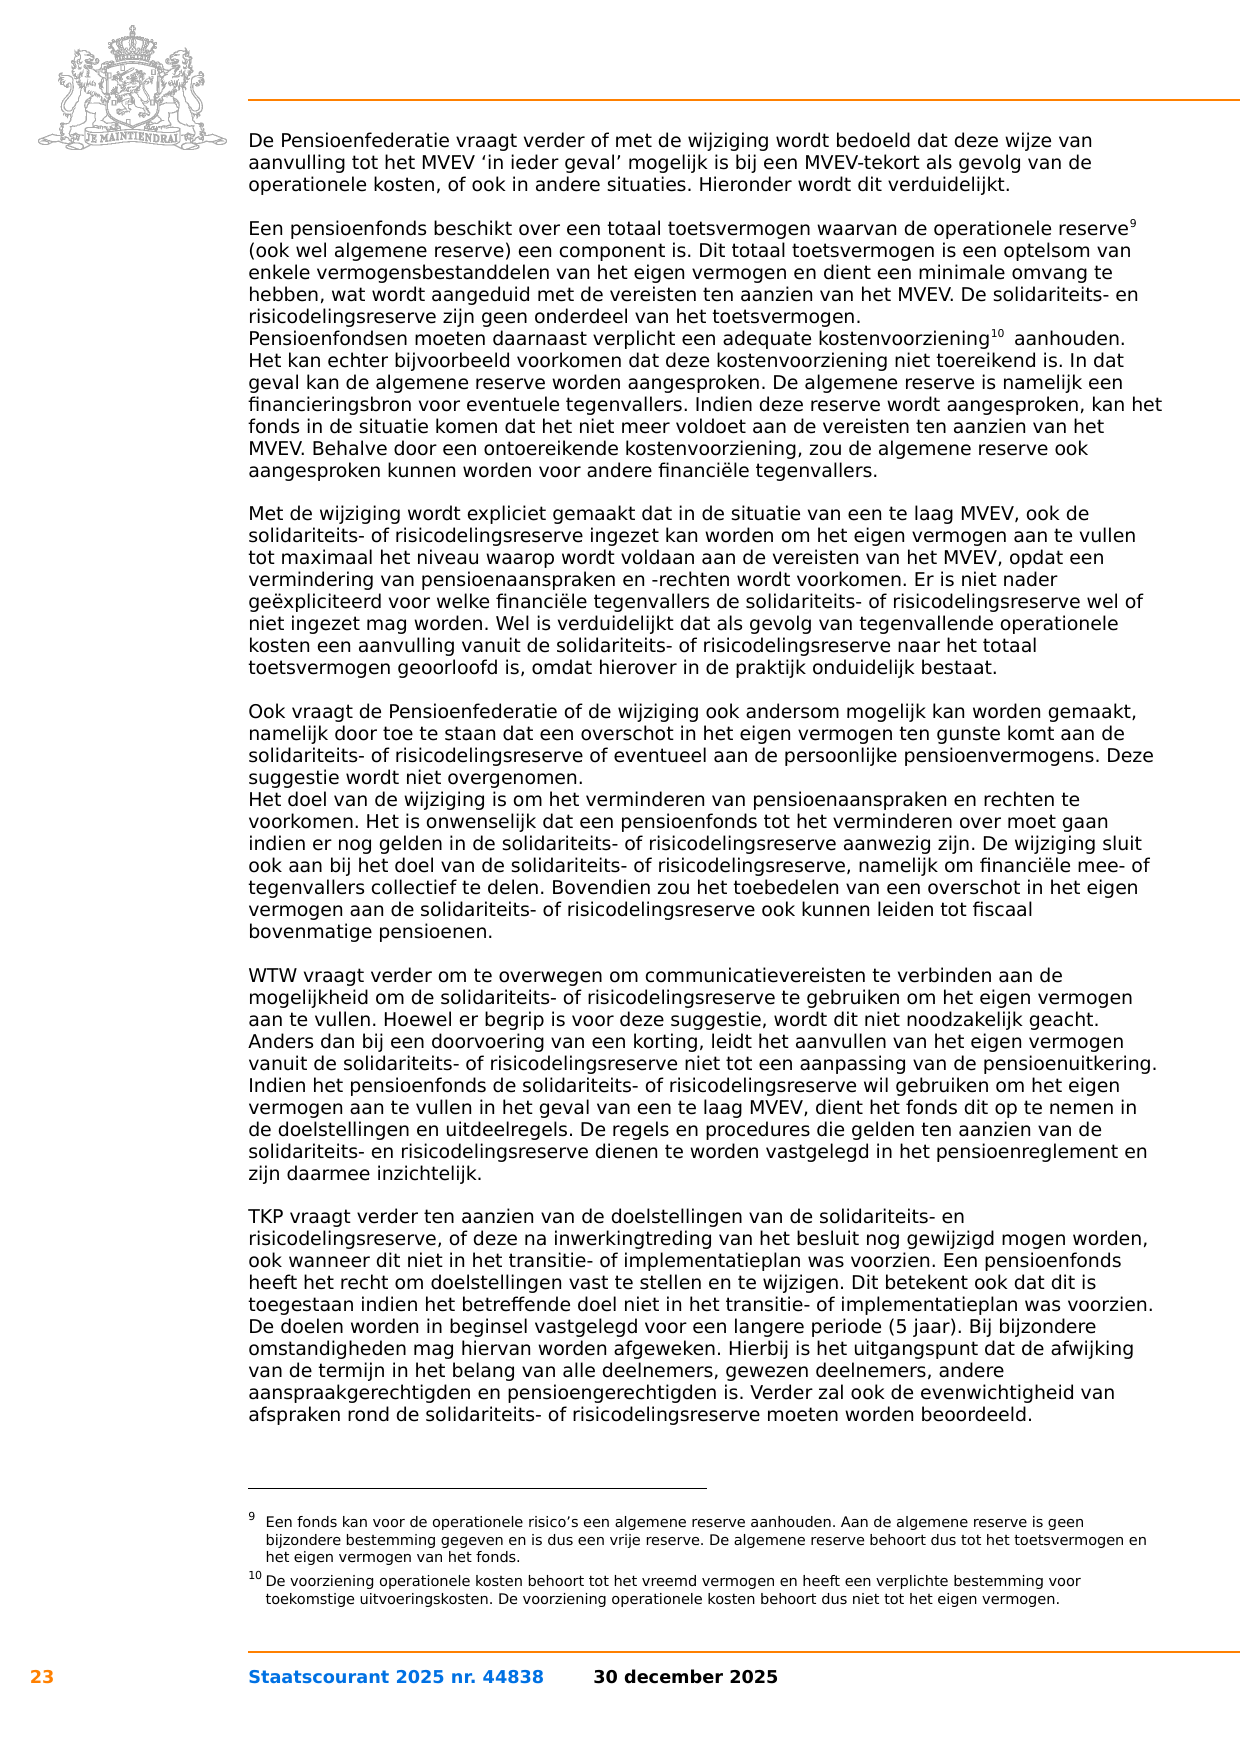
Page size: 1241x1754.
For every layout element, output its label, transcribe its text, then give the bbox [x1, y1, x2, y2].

text De voorziening operationele kosten behoort tot het vreemd vermogen en heeft een verplichte bestemming voor toekomstige uitvoeringskosten. De voorziening operationele kosten behoort dus niet tot het eigen vermogen. [248, 1569, 1163, 1608]
text Pensioenfondsen moeten daarnaast verplicht een adequate kostenvoorziening aanhouden. Het kan echter bijvoorbeeld voorkomen dat deze kostenvoorziening niet toereikend is. In dat geval kan de algemene reserve worden aangesproken. De algemene reserve is namelijk een financieringsbron voor eventuele tegenvallers. Indien deze reserve wordt aangesproken, kan het fonds in de situatie komen dat het niet meer voldoet aan de vereisten ten aanzien van het MVEV. Behalve door een ontoereikende kostenvoorziening, zou de algemene reserve ook aangesproken kunnen worden voor andere financiële tegenvallers. [248, 328, 1163, 481]
text TKP vraagt verder ten aanzien van de doelstellingen van de solidariteits- en risicodelingsreserve, of deze na inwerkingtreding van het besluit nog gewijzigd mogen worden, ook wanneer dit niet in het transitie- of implementatieplan was voorzien. Een pensioenfonds heeft het recht om doelstellingen vast te stellen en te wijzigen. Dit betekent ook dat dit is toegestaan indien het betreffende doel niet in het transitie- of implementatieplan was voorzien. De doelen worden in beginsel vastgelegd voor een langere periode (5 jaar). Bij bijzondere omstandigheden mag hiervan worden afgeweken. Hierbij is het uitgangspunt dat de afwijking van de termijn in het belang van alle deelnemers, gewezen deelnemers, andere aanspraakgerechtigden en pensioengerechtigden is. Verder zal ook de evenwichtigheid van afspraken rond de solidariteits- of risicodelingsreserve moeten worden beoordeeld. [248, 1206, 1163, 1426]
text Het doel van de wijziging is om het verminderen van pensioenaanspraken en rechten te voorkomen. Het is onwenselijk dat een pensioenfonds tot het verminderen over moet gaan indien er nog gelden in de solidariteits- of risicodelingsreserve aanwezig zijn. De wijziging sluit ook aan bij het doel van de solidariteits- of risicodelingsreserve, namelijk om financiële mee- of tegenvallers collectief te delen. Bovendien zou het toebedelen van een overschot in het eigen vermogen aan de solidariteits- of risicodelingsreserve ook kunnen leiden tot fiscaal bovenmatige pensioenen. [248, 789, 1163, 943]
text WTW vraagt verder om te overwegen om communicatievereisten te verbinden aan de mogelijkheid om de solidariteits- of risicodelingsreserve te gebruiken om het eigen vermogen aan te vullen. Hoewel er begrip is voor deze suggestie, wordt dit niet noodzakelijk geacht. Anders dan bij een doorvoering van een korting, leidt het aanvullen van het eigen vermogen vanuit de solidariteits- of risicodelingsreserve niet tot een aanpassing van de pensioenuitkering. Indien het pensioenfonds de solidariteits- of risicodelingsreserve wil gebruiken om het eigen vermogen aan te vullen in het geval van een te laag MVEV, dient het fonds dit op te nemen in de doelstellingen en uitdeelregels. De regels en procedures die gelden ten aanzien van de solidariteits- en risicodelingsreserve dienen te worden vastgelegd in het pensioenreglement en zijn daarmee inzichtelijk. [248, 965, 1163, 1184]
text Een pensioenfonds beschikt over een totaal toetsvermogen waarvan de operationele reserve (ook wel algemene reserve) een component is. Dit totaal toetsvermogen is een optelsom van enkele vermogensbestanddelen van het eigen vermogen en dient een minimale omvang te hebben, wat wordt aangeduid met de vereisten ten aanzien van het MVEV. De solidariteits- en risicodelingsreserve zijn geen onderdeel van het toetsvermogen. [248, 218, 1163, 328]
text Ook vraagt de Pensioenfederatie of de wijziging ook andersom mogelijk kan worden gemaakt, namelijk door toe te staan dat een overschot in het eigen vermogen ten gunste komt aan de solidariteits- of risicodelingsreserve of eventueel aan de persoonlijke pensioenvermogens. Deze suggestie wordt niet overgenomen. [248, 701, 1163, 789]
text Met de wijziging wordt expliciet gemaakt dat in de situatie van een te laag MVEV, ook de solidariteits- of risicodelingsreserve ingezet kan worden om het eigen vermogen aan te vullen tot maximaal het niveau waarop wordt voldaan aan de vereisten van het MVEV, opdat een vermindering van pensioenaanspraken en -rechten wordt voorkomen. Er is niet nader geëxpliciteerd voor welke financiële tegenvallers de solidariteits- of risicodelingsreserve wel of niet ingezet mag worden. Wel is verduidelijkt dat als gevolg van tegenvallende operationele kosten een aanvulling vanuit de solidariteits- of risicodelingsreserve naar het totaal toetsvermogen geoorloofd is, omdat hierover in de praktijk onduidelijk bestaat. [248, 503, 1163, 679]
text Een fonds kan voor de operationele risico’s een algemene reserve aanhouden. Aan de algemene reserve is geen bijzondere bestemming gegeven en is dus een vrije reserve. De algemene reserve behoort dus tot het toetsvermogen en het eigen vermogen van het fonds. [248, 1510, 1163, 1566]
text De Pensioenfederatie vraagt verder of met de wijziging wordt bedoeld dat deze wijze van aanvulling tot het MVEV ‘in ieder geval’ mogelijk is bij een MVEV-tekort als gevolg van de operationele kosten, of ook in andere situaties. Hieronder wordt dit verduidelijkt. [248, 130, 1163, 196]
picture [38, 25, 227, 150]
